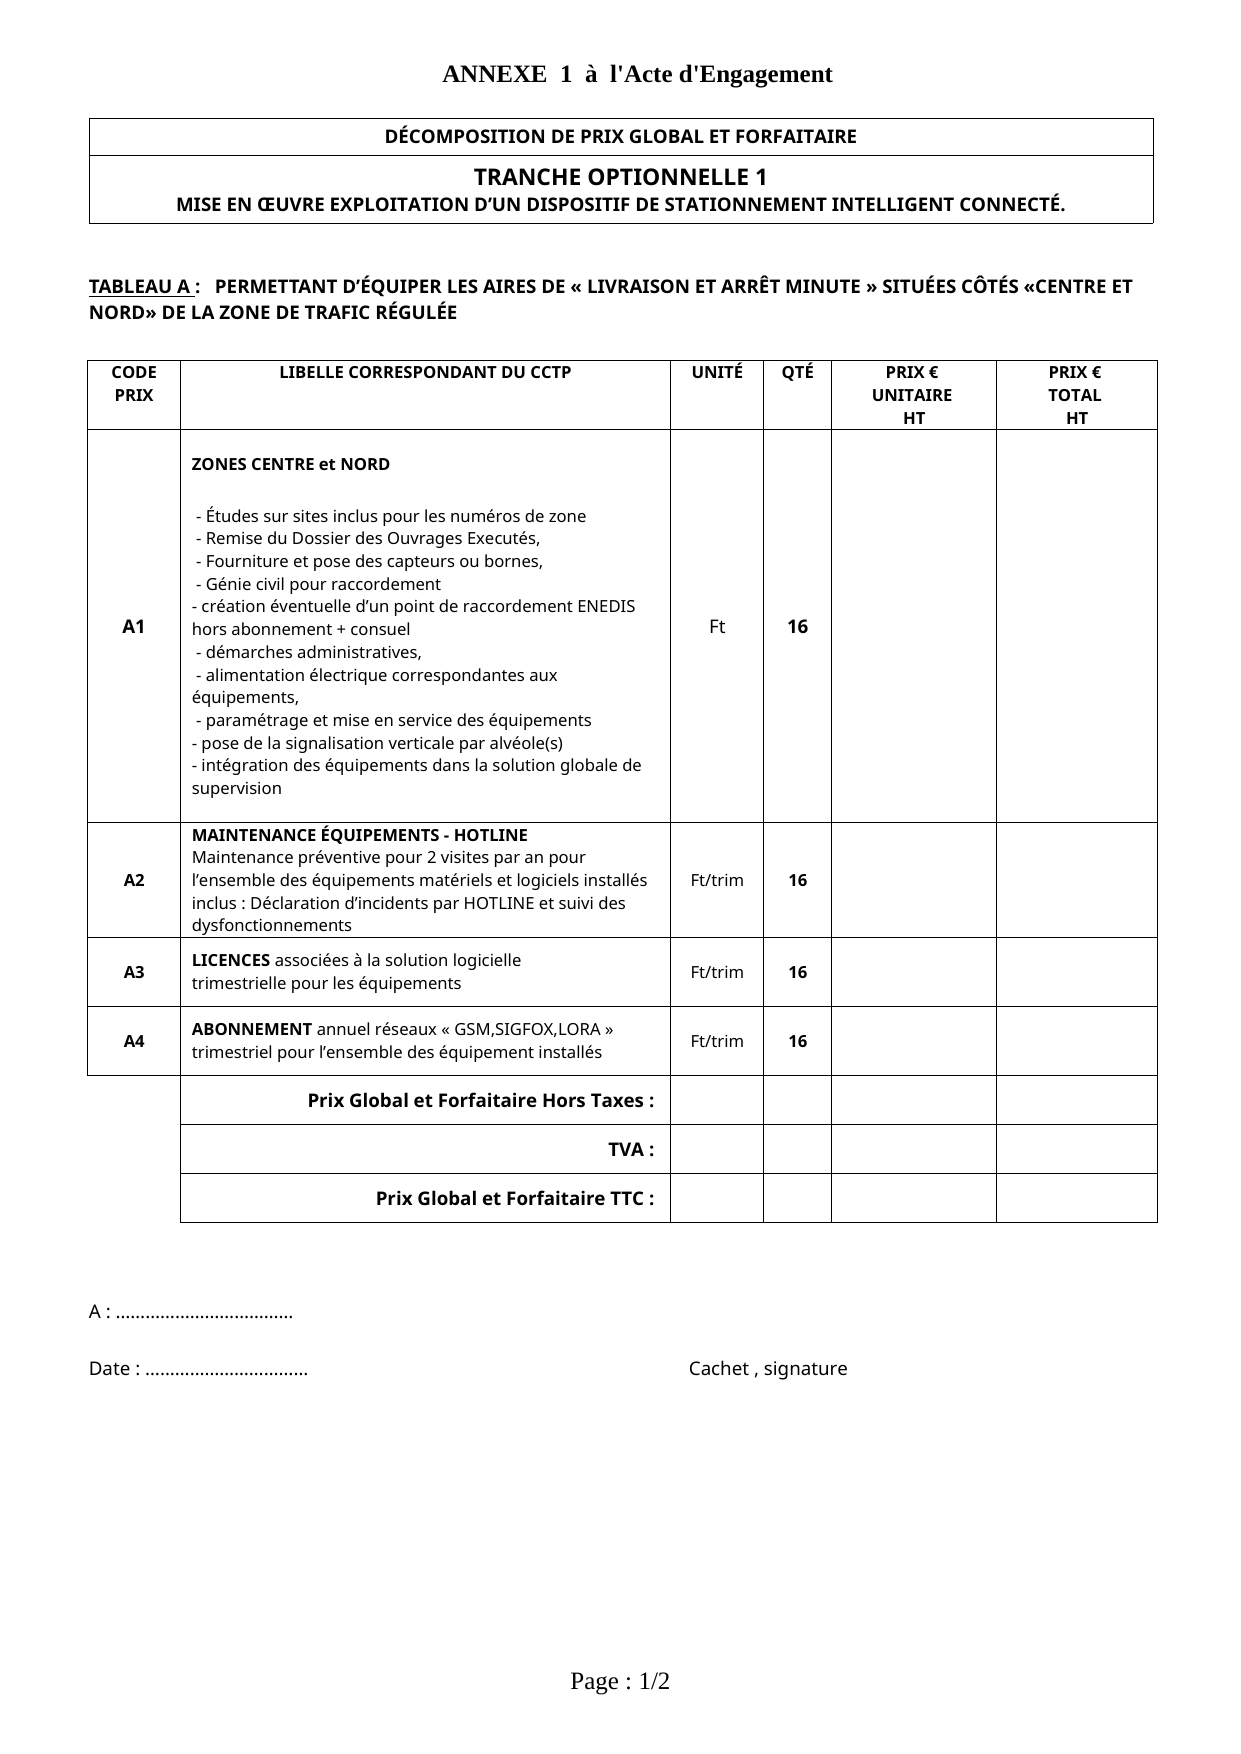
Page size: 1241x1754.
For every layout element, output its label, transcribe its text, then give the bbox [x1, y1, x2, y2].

table_cell Prix Global et Forfaitaire Hors Taxes : [181, 1076, 670, 1124]
table_cell [997, 1125, 1157, 1173]
table_cell [997, 823, 1157, 937]
table_cell [764, 1076, 831, 1124]
table_cell [997, 430, 1157, 822]
table_cell [671, 1125, 763, 1173]
table_cell Prix Global et Forfaitaire TTC : [181, 1174, 670, 1222]
subtitle TABLEAU A : PERMETTANT D’ÉQUIPER LES AIRES DE « LIVRAISON ET ARRÊT MINUTE » SITUÉES CÔTÉS «CENTRE ET NORD» DE LA ZONE DE TRAFIC RÉGULÉE [89, 274, 1152, 325]
table_cell 16 [764, 823, 831, 937]
table_cell [764, 1125, 831, 1173]
table_header DÉCOMPOSITION DE PRIX GLOBAL ET FORFAITAIRE [90, 119, 1153, 154]
table_cell [832, 823, 996, 937]
table_cell Ft [671, 430, 763, 822]
table_cell 16 [764, 1007, 831, 1074]
table_cell A4 [88, 1007, 180, 1074]
text A : ……………………………… [89, 1299, 1152, 1324]
table_cell [832, 1125, 996, 1173]
table_cell [832, 1007, 996, 1074]
table_cell TRANCHE OPTIONNELLE 1 MISE EN ŒUVRE EXPLOITATION D’UN DISPOSITIF DE STATIONNEMENT INTELLIGENT CONNECTÉ. [90, 156, 1153, 223]
table_cell [997, 1174, 1157, 1222]
table_cell A2 [88, 823, 180, 937]
table_cell TVA : [181, 1125, 670, 1173]
table_cell [832, 1076, 996, 1124]
table_cell ZONES CENTRE et NORD - Études sur sites inclus pour les numéros de zone - Remise du Dossier des Ouvrages Executés, - Fourniture et pose des capteurs ou bornes, - Génie civil pour raccordement - création éventuelle d’un point de raccordement ENEDIS hors abonnement + consuel - démarches administratives, - alimentation électrique correspondantes aux équipements, - paramétrage et mise en service des équipements - pose de la signalisation verticale par alvéole(s) - intégration des équipements dans la solution globale de supervision [181, 430, 670, 822]
table_header QTÉ [764, 361, 831, 429]
table_cell Ft/trim [671, 1007, 763, 1074]
table_header PRIX € TOTAL HT [997, 361, 1157, 429]
table_header CODE PRIX [88, 361, 180, 429]
table_cell [832, 430, 996, 822]
table_cell [764, 1174, 831, 1222]
table_cell [832, 1174, 996, 1222]
table_cell [671, 1174, 763, 1222]
table_cell [997, 938, 1157, 1006]
table_cell [997, 1076, 1157, 1124]
table_cell ABONNEMENT annuel réseaux « GSM,SIGFOX,LORA » trimestriel pour l’ensemble des équipement installés [181, 1007, 670, 1074]
table_cell Ft/trim [671, 938, 763, 1006]
table_cell Ft/trim [671, 823, 763, 937]
table_cell [88, 1173, 180, 1222]
table_cell 16 [764, 938, 831, 1006]
table_cell [671, 1076, 763, 1124]
table_cell LICENCES associées à la solution logicielle trimestrielle pour les équipements [181, 938, 670, 1006]
table_cell MAINTENANCE ÉQUIPEMENTS - HOTLINE Maintenance préventive pour 2 visites par an pour l’ensemble des équipements matériels et logiciels installés inclus : Déclaration d’incidents par HOTLINE et suivi des dysfonctionnements [181, 823, 670, 937]
table_cell 16 [764, 430, 831, 822]
table_header UNITÉ [671, 361, 763, 429]
table_cell [832, 938, 996, 1006]
table_cell [997, 1007, 1157, 1074]
table_cell A1 [88, 430, 180, 822]
table_cell A3 [88, 938, 180, 1006]
table_header LIBELLE CORRESPONDANT DU CCTP [181, 361, 670, 429]
table_cell [88, 1076, 180, 1124]
text Date : …………………………… Cachet , signature [89, 1356, 1152, 1381]
table_cell [88, 1124, 180, 1173]
table_header PRIX € UNITAIRE HT [832, 361, 996, 429]
